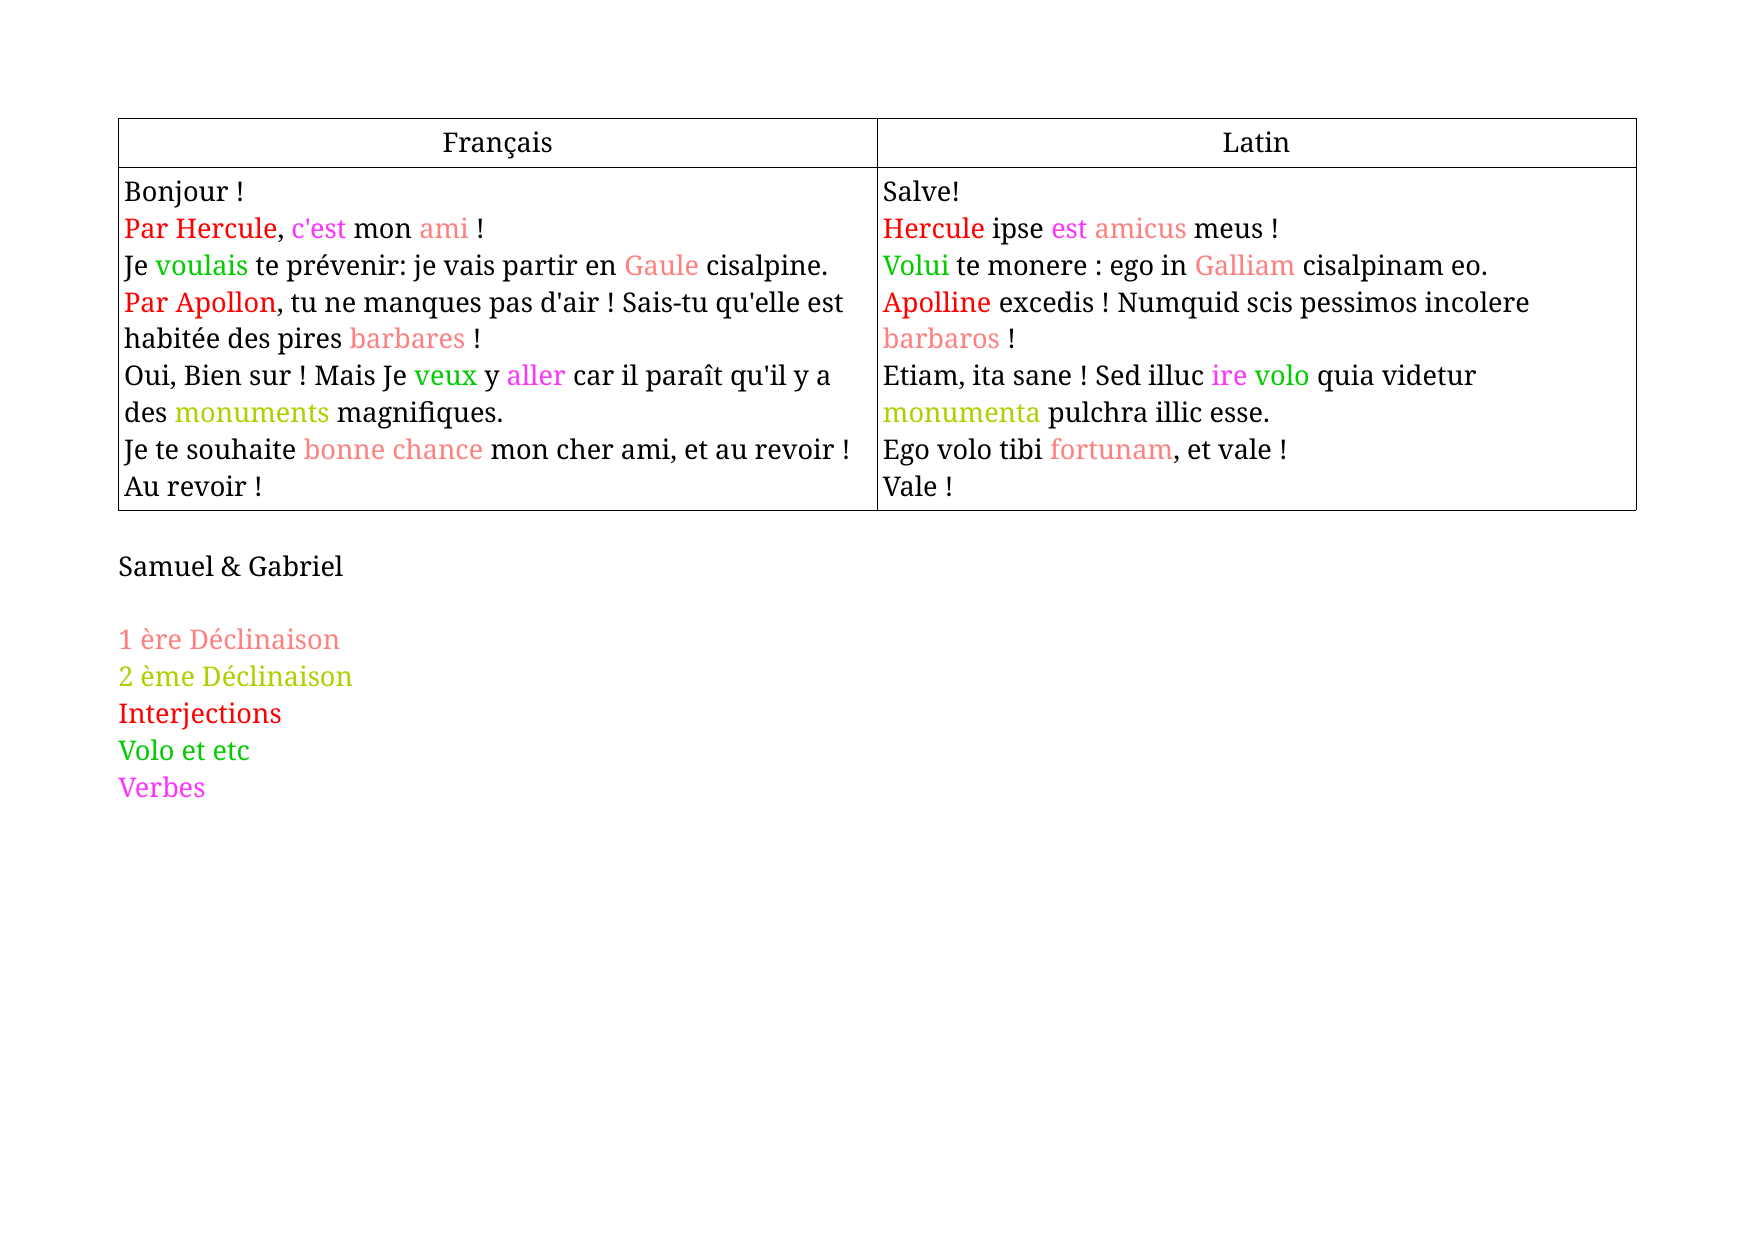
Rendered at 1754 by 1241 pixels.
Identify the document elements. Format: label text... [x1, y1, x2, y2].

table_cell Bonjour ! Par Hercule, c'est mon ami ! Je voulais te prévenir: je vais partir en Gaule cisalpine. Par Apollon, tu ne manques pas d'air ! Sais-tu qu'elle est habitée des pires barbares ! Oui, Bien sur ! Mais Je veux y aller car il paraît qu'il y a des monuments magnifiques. Je te souhaite bonne chance mon cher ami, et au revoir ! Au revoir ! [119, 168, 877, 510]
text 2 ème Déclinaison [118, 658, 1636, 694]
text Verbes [118, 768, 1636, 805]
text Samuel & Gabriel [118, 547, 1636, 584]
table_cell Salve! Hercule ipse est amicus meus ! Volui te monere : ego in Galliam cisalpinam eo. Apolline excedis ! Numquid scis pessimos incolere barbaros ! Etiam, ita sane ! Sed illuc ire volo quia videtur monumenta pulchra illic esse. Ego volo tibi fortunam, et vale ! Vale ! [878, 168, 1636, 510]
table_header Français [119, 119, 877, 167]
text 1 ère Déclinaison [118, 621, 1636, 658]
text Interjections [118, 694, 1636, 731]
table_header Latin [878, 119, 1636, 167]
text Volo et etc [118, 731, 1636, 768]
